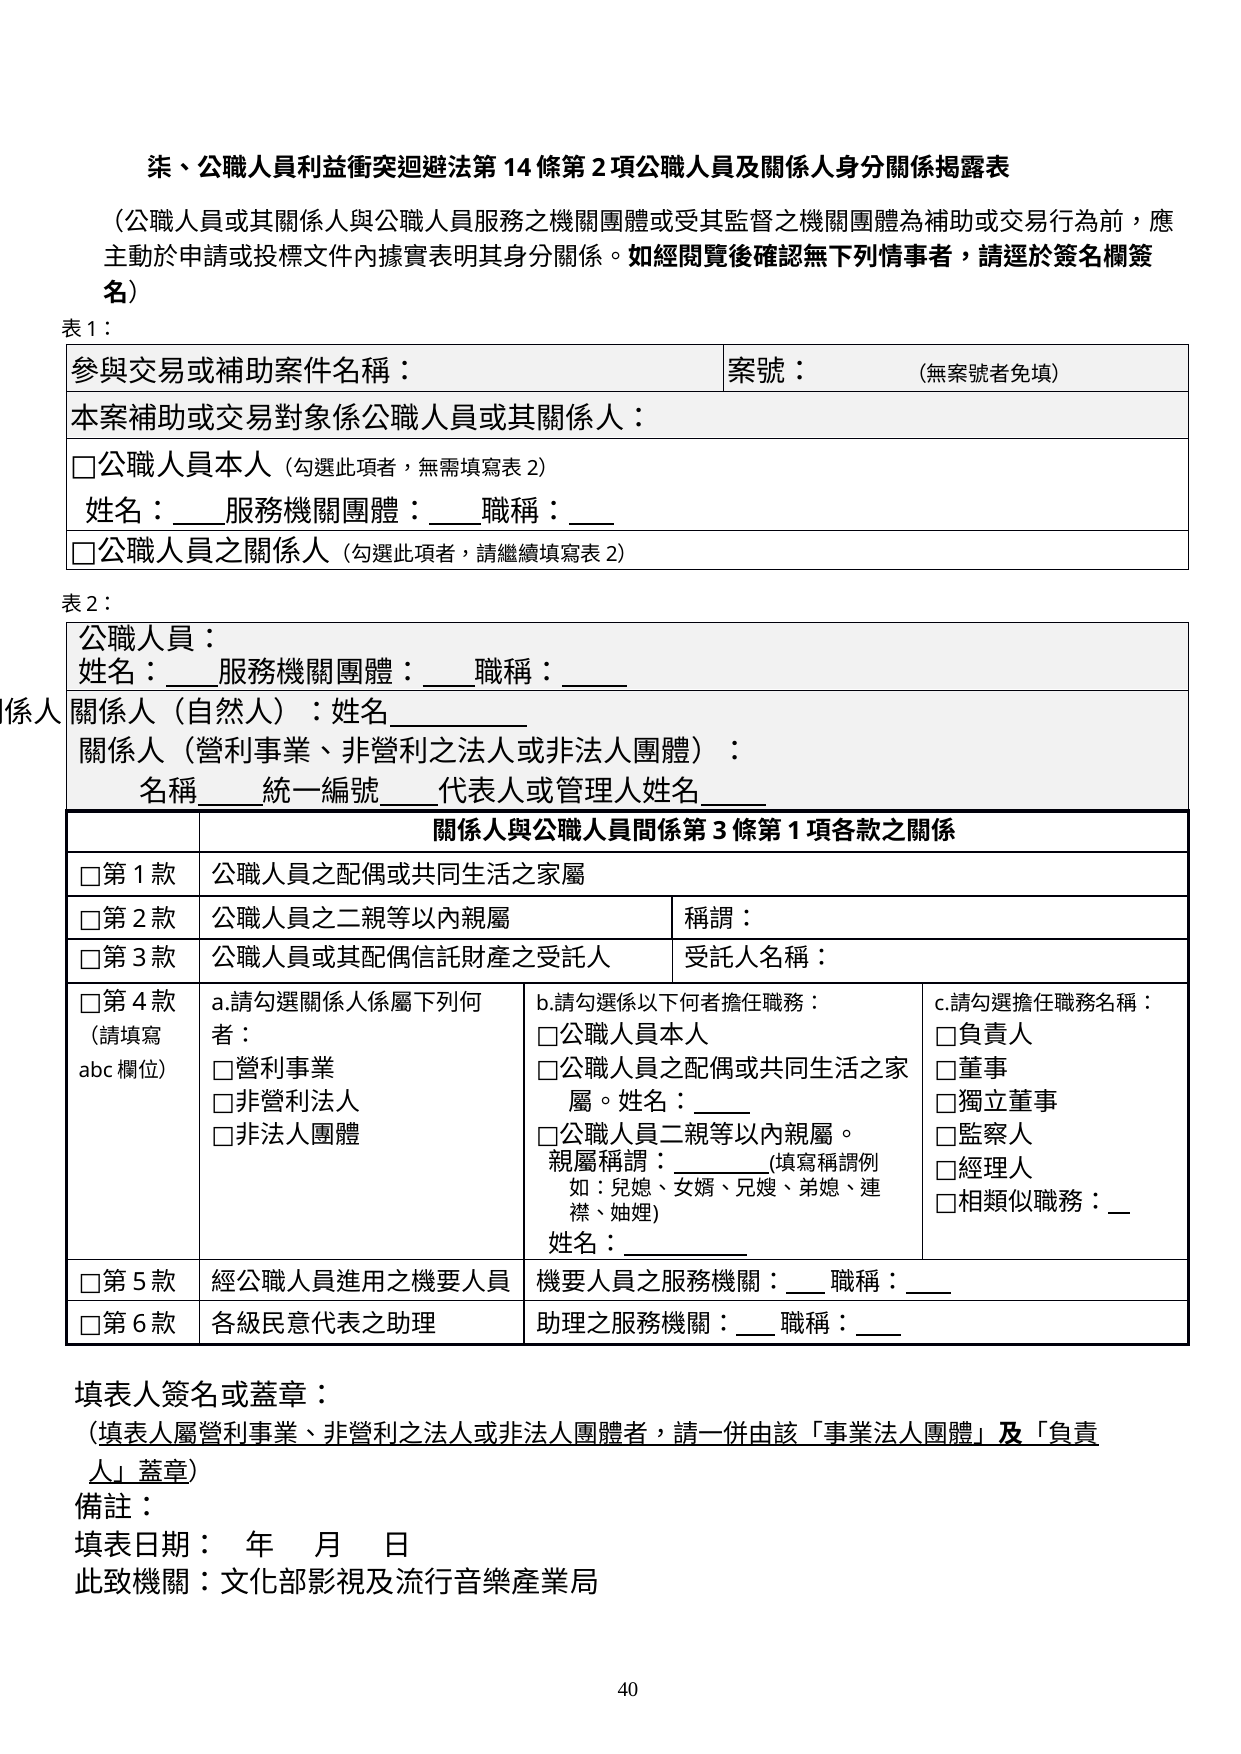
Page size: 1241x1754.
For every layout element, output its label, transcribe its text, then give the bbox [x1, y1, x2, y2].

table_cell □公職人員本人（勾選此項者，無需填寫表2） 姓名： 服務機關團體： 職稱： [67, 439, 1188, 530]
text 表1： [44, 308, 1186, 344]
text 填表日期： 年 月 日 [74, 1525, 1107, 1562]
table_cell □公職人員之關係人（勾選此項者，請繼續填寫表2） [67, 531, 1188, 569]
table_cell 公職人員或其配偶信託財產之受託人 [200, 940, 672, 982]
table_cell □第5款 [68, 1260, 199, 1300]
table_cell 助理之服務機關： 職稱： [525, 1301, 1187, 1343]
table_cell □第1款 [68, 853, 199, 895]
text 備註： [74, 1487, 1107, 1525]
table_cell 稱謂： [673, 897, 1187, 938]
table_cell c.請勾選擔任職務名稱： □負責人 □董事 □獨立董事 □監察人 □經理人 □相類似職務： [923, 984, 1187, 1259]
table_cell 公職人員之配偶或共同生活之家屬 [200, 853, 1187, 895]
table_cell 本案補助或交易對象係公職人員或其關係人： [67, 392, 1188, 437]
text 柒、公職人員利益衝突迴避法第14條第2項公職人員及關係人身分關係揭露表 [148, 148, 1107, 184]
table_cell 關係人與公職人員間係第3條第1項各款之關係 [200, 813, 1187, 851]
table_cell [68, 813, 199, 851]
table_cell b.請勾選係以下何者擔任職務： □公職人員本人 □公職人員之配偶或共同生活之家屬。姓名： □公職人員二親等以內親屬。 親屬稱謂： (填寫稱謂例如：兒媳、女婿、兄嫂、弟媳、連襟、妯娌) 姓名： [525, 984, 922, 1259]
table_cell 關係人 關係人（自然人）：姓名 關係人（營利事業、非營利之法人或非法人團體）： 名稱 統一編號 代表人或管理人姓名 [67, 691, 1188, 809]
table_header 參與交易或補助案件名稱： [67, 345, 723, 391]
table_header 案號： （無案號者免填） [724, 345, 1188, 391]
table_cell 受託人名稱： [673, 940, 1187, 982]
text （公職人員或其關係人與公職人員服務之機關團體或受其監督之機關團體為補助或交易行為前，應主動於申請或投標文件內據實表明其身分關係。如經閱覽後確認無下列情事者，請逕於簽名欄簽名） [99, 202, 1181, 308]
table_cell 機要人員之服務機關： 職稱： [525, 1260, 1187, 1300]
table_cell 經公職人員進用之機要人員 [200, 1260, 523, 1300]
text 表2： [44, 570, 1107, 622]
table_cell a.請勾選關係人係屬下列何者： □營利事業 □非營利法人 □非法人團體 [200, 984, 523, 1259]
table_cell 公職人員之二親等以內親屬 [200, 897, 671, 938]
table_cell □第6款 [68, 1301, 199, 1343]
table_cell 各級民意代表之助理 [200, 1301, 523, 1343]
text 此致機關：文化部影視及流行音樂產業局 [74, 1562, 1107, 1600]
table_cell □第3款 [68, 940, 199, 982]
table_cell □第2款 [68, 897, 199, 938]
text 填表人簽名或蓋章： [74, 1375, 1107, 1412]
text （填表人屬營利事業、非營利之法人或非法人團體者，請一併由該「事業法人團體」及「負責人」蓋章） [74, 1412, 1107, 1487]
table_header 公職人員： 姓名： 服務機關團體： 職稱： [67, 623, 1188, 689]
table_cell □第4款 （請填寫abc欄位） [68, 984, 199, 1259]
